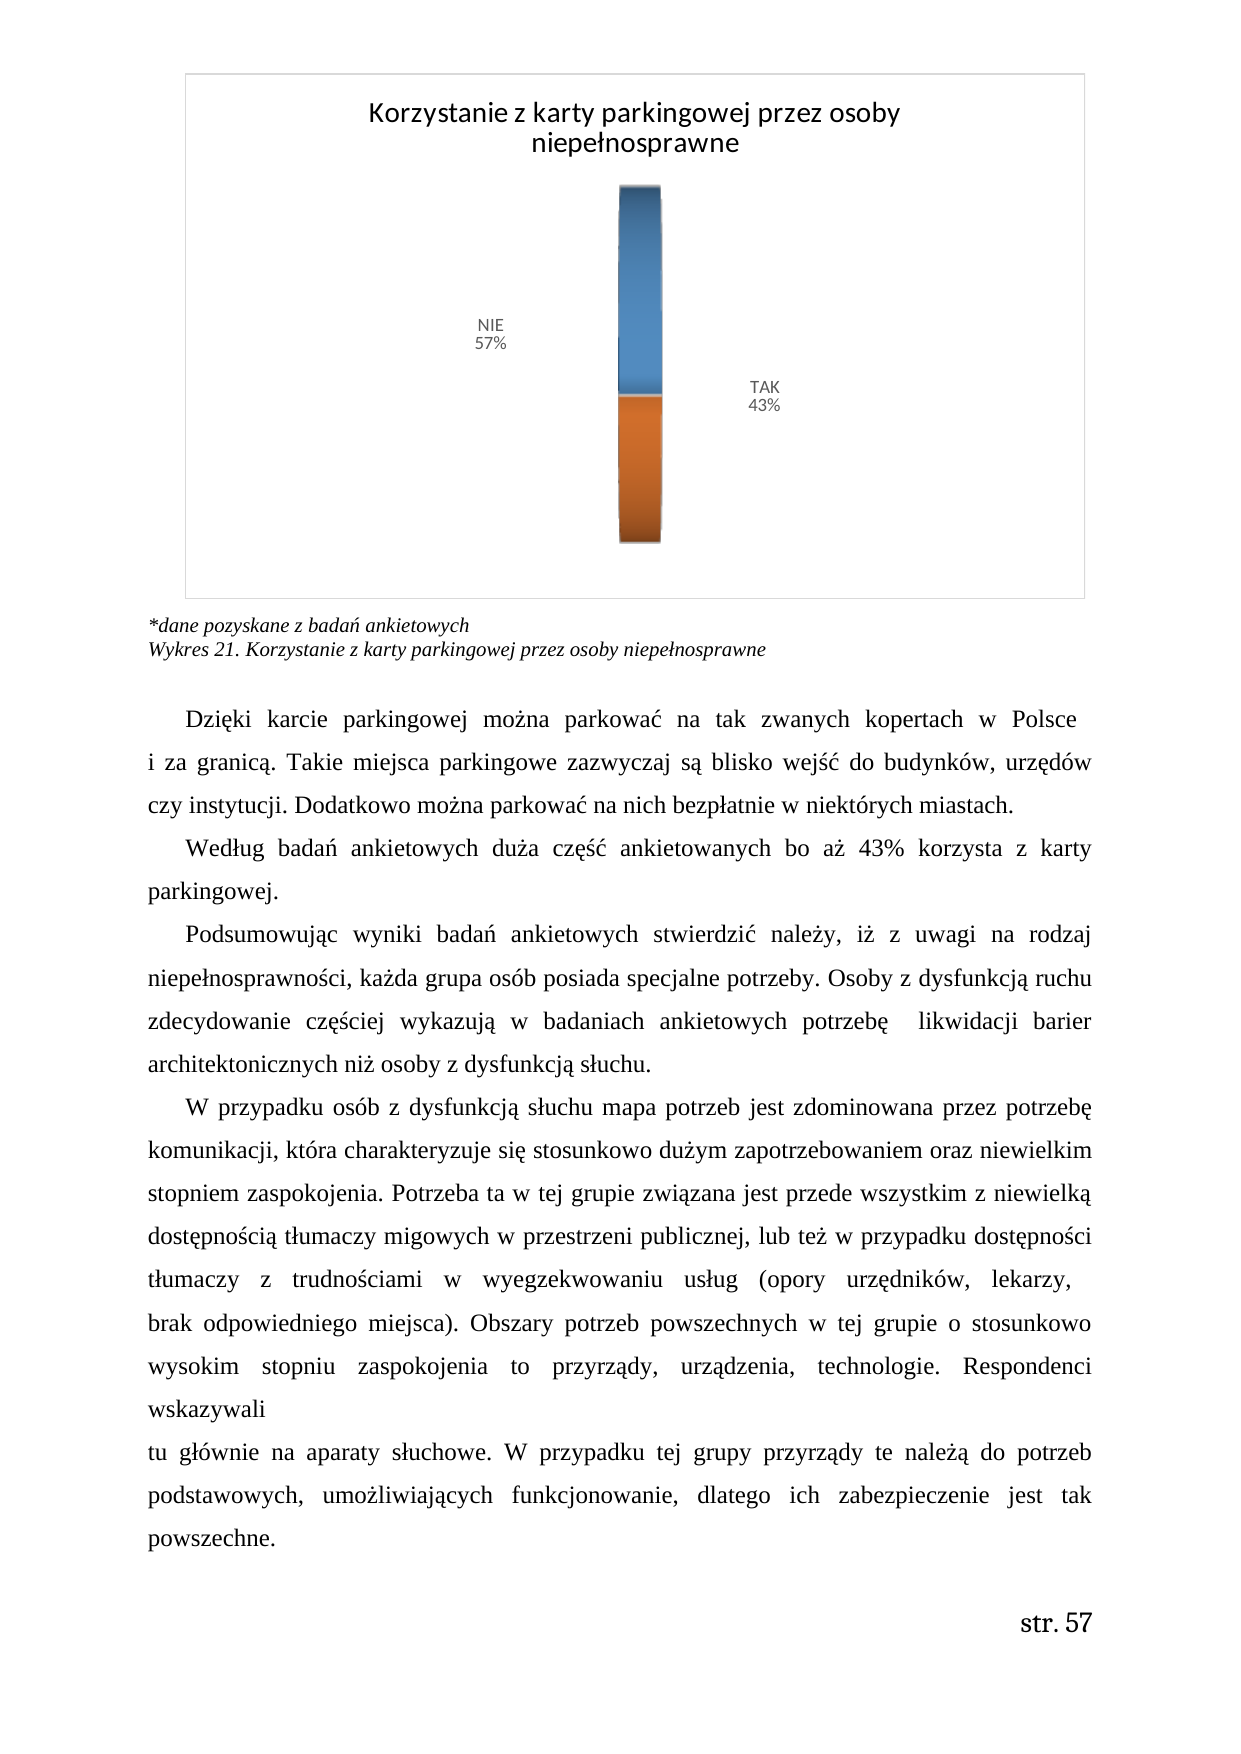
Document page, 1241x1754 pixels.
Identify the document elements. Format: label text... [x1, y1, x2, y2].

text Według badań ankietowych duża część ankietowanych bo aż 43% korzysta z karty parkingowej. [148, 833, 1093, 905]
text *dane pozyskane z badań ankietowych [148, 613, 1093, 637]
text W przypadku osób z dysfunkcją słuchu mapa potrzeb jest zdominowana przez potrzebę komunikacji, która charakteryzuje się stosunkowo dużym zapotrzebowaniem oraz niewielkim stopniem zaspokojenia. Potrzeba ta w tej grupie związana jest przede wszystkim z niewielką dostępnością tłumaczy migowych w przestrzeni publicznej, lub też w przypadku dostępności tłumaczy z trudnościami w wyegzekwowaniu usług (opory urzędników, lekarzy, brak odpowiedniego miejsca). Obszary potrzeb powszechnych w tej grupie o stosunkowo wysokim stopniu zaspokojenia to przyrządy, urządzenia, technologie. Respondenci wskazywali tu głównie na aparaty słuchowe. W przypadku tej grupy przyrządy te należą do potrzeb podstawowych, umożliwiających funkcjonowanie, dlatego ich zabezpieczenie jest tak powszechne. [148, 1092, 1093, 1552]
text Wykres 21. Korzystanie z karty parkingowej przez osoby niepełnosprawne [148, 637, 1093, 661]
text Podsumowując wyniki badań ankietowych stwierdzić należy, iż z uwagi na rodzaj niepełnosprawności, każda grupa osób posiada specjalne potrzeby. Osoby z dysfunkcją ruchu zdecydowanie częściej wykazują w badaniach ankietowych potrzebę likwidacji barier architektonicznych niż osoby z dysfunkcją słuchu. [148, 919, 1093, 1078]
text Dzięki karcie parkingowej można parkować na tak zwanych kopertach w Polsce i za granicą. Takie miejsca parkingowe zazwyczaj są blisko wejść do budynków, urzędów czy instytucji. Dodatkowo można parkować na nich bezpłatnie w niektórych miastach. [148, 704, 1093, 819]
